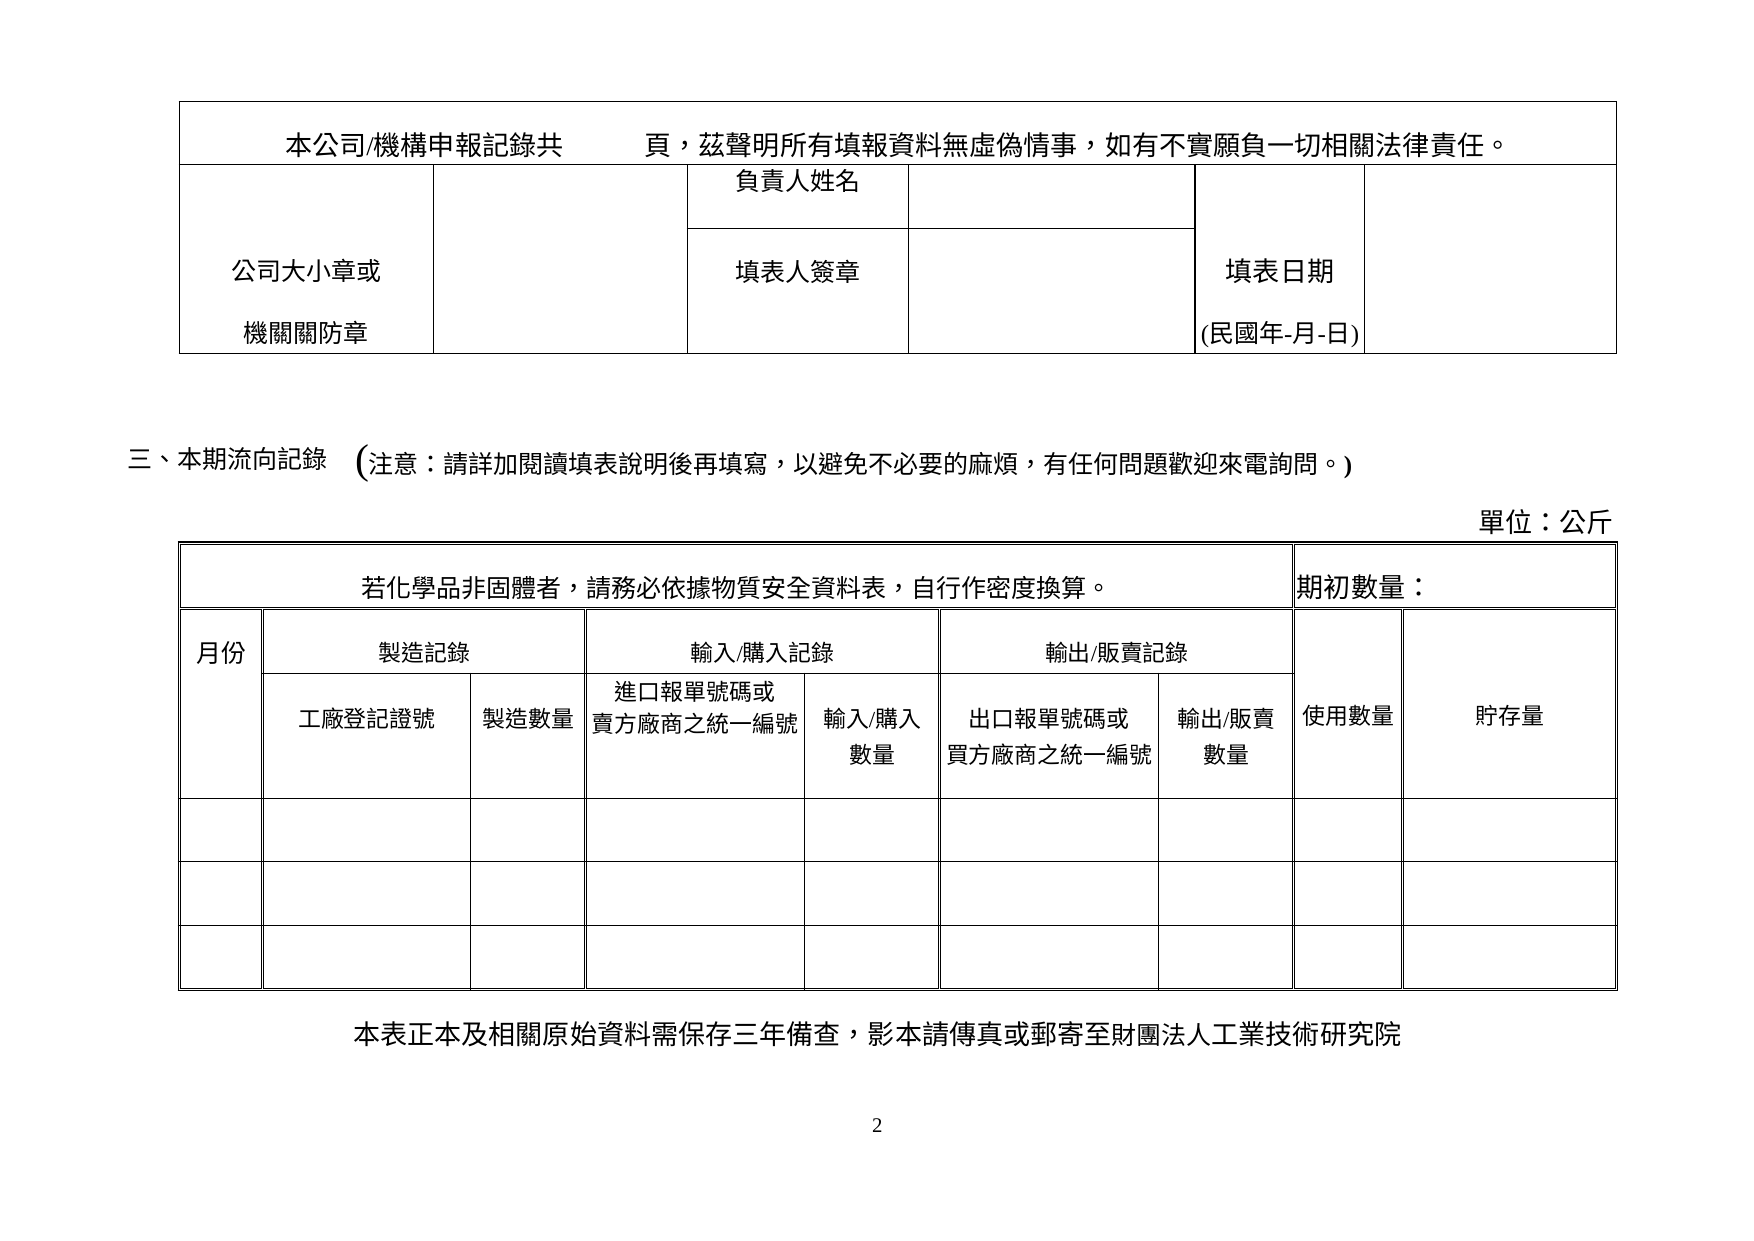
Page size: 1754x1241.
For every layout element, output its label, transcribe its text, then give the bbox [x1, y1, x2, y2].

table_cell 製造記錄 [264, 610, 584, 673]
table_cell [434, 165, 687, 353]
table_cell [805, 799, 938, 861]
table_cell [587, 862, 804, 925]
table_cell [471, 799, 584, 861]
table_cell [909, 229, 1194, 353]
table_cell 工廠登記證號 [264, 674, 470, 798]
table_cell 貯存量 [1404, 610, 1615, 798]
table_cell [587, 926, 804, 988]
table_cell [941, 926, 1158, 988]
table_cell 進口報單號碼或 賣方廠商之統一編號 [587, 674, 804, 798]
table_cell 填表人簽章 [688, 229, 908, 353]
table_cell 月份 [181, 610, 261, 798]
table_cell [1159, 862, 1292, 925]
table_cell 製造數量 [471, 674, 584, 798]
table_cell [181, 862, 261, 925]
text 本表正本及相關原始資料需保存三年備查，影本請傳真或郵寄至財團法人工業技術研究院 [124, 991, 1630, 1054]
table_cell [941, 799, 1158, 861]
table_cell [805, 862, 938, 925]
table_cell 填表日期 (民國年-月-日) [1196, 165, 1364, 353]
table_header 三、本期流向記錄 [124, 416, 352, 541]
table_cell [1159, 926, 1292, 988]
table_cell [124, 925, 178, 988]
table_cell [471, 926, 584, 988]
table_cell [805, 926, 938, 988]
table_cell [941, 862, 1158, 925]
table_cell [124, 607, 178, 673]
table_header (注意：請詳加閱讀填表說明後再填寫，以避免不必要的麻煩，有任何問題歡迎來電詢問。) [352, 416, 1402, 541]
table_cell [124, 541, 178, 607]
table_header 單位：公斤 [1402, 416, 1617, 541]
table_cell [181, 799, 261, 861]
table_cell [124, 861, 178, 925]
table_cell 輸出/販賣 數量 [1159, 674, 1292, 798]
table_cell 使用數量 [1295, 610, 1401, 798]
table_cell [181, 926, 261, 988]
table_header 本公司/機構申報記錄共 頁，茲聲明所有填報資料無虛偽情事，如有不實願負一切相關法律責任。 [180, 102, 1616, 164]
table_cell 公司大小章或 機關關防章 [180, 165, 433, 353]
table_cell [1404, 862, 1615, 925]
table_cell [909, 165, 1194, 228]
table_cell [264, 926, 470, 988]
table_cell 輸入/購入 數量 [805, 674, 938, 798]
table_cell [1295, 926, 1401, 988]
table_cell 若化學品非固體者，請務必依據物質安全資料表，自行作密度換算。 [181, 545, 1292, 607]
table_cell [1404, 926, 1615, 988]
table_cell [124, 798, 178, 861]
table_cell [1295, 799, 1401, 861]
table_cell 期初數量： [1295, 545, 1615, 607]
table_cell 輸出/販賣記錄 [941, 610, 1292, 673]
table_cell 出口報單號碼或 買方廠商之統一編號 [941, 674, 1158, 798]
table_cell [1295, 862, 1401, 925]
table_cell [1365, 165, 1616, 353]
table_cell [1159, 799, 1292, 861]
table_cell 負責人姓名 [688, 165, 908, 228]
table_cell [264, 862, 470, 925]
table_cell [124, 673, 178, 798]
table_cell [1404, 799, 1615, 861]
table_cell 輸入/購入記錄 [587, 610, 938, 673]
table_cell [264, 799, 470, 861]
table_cell [471, 862, 584, 925]
table_cell [587, 799, 804, 861]
